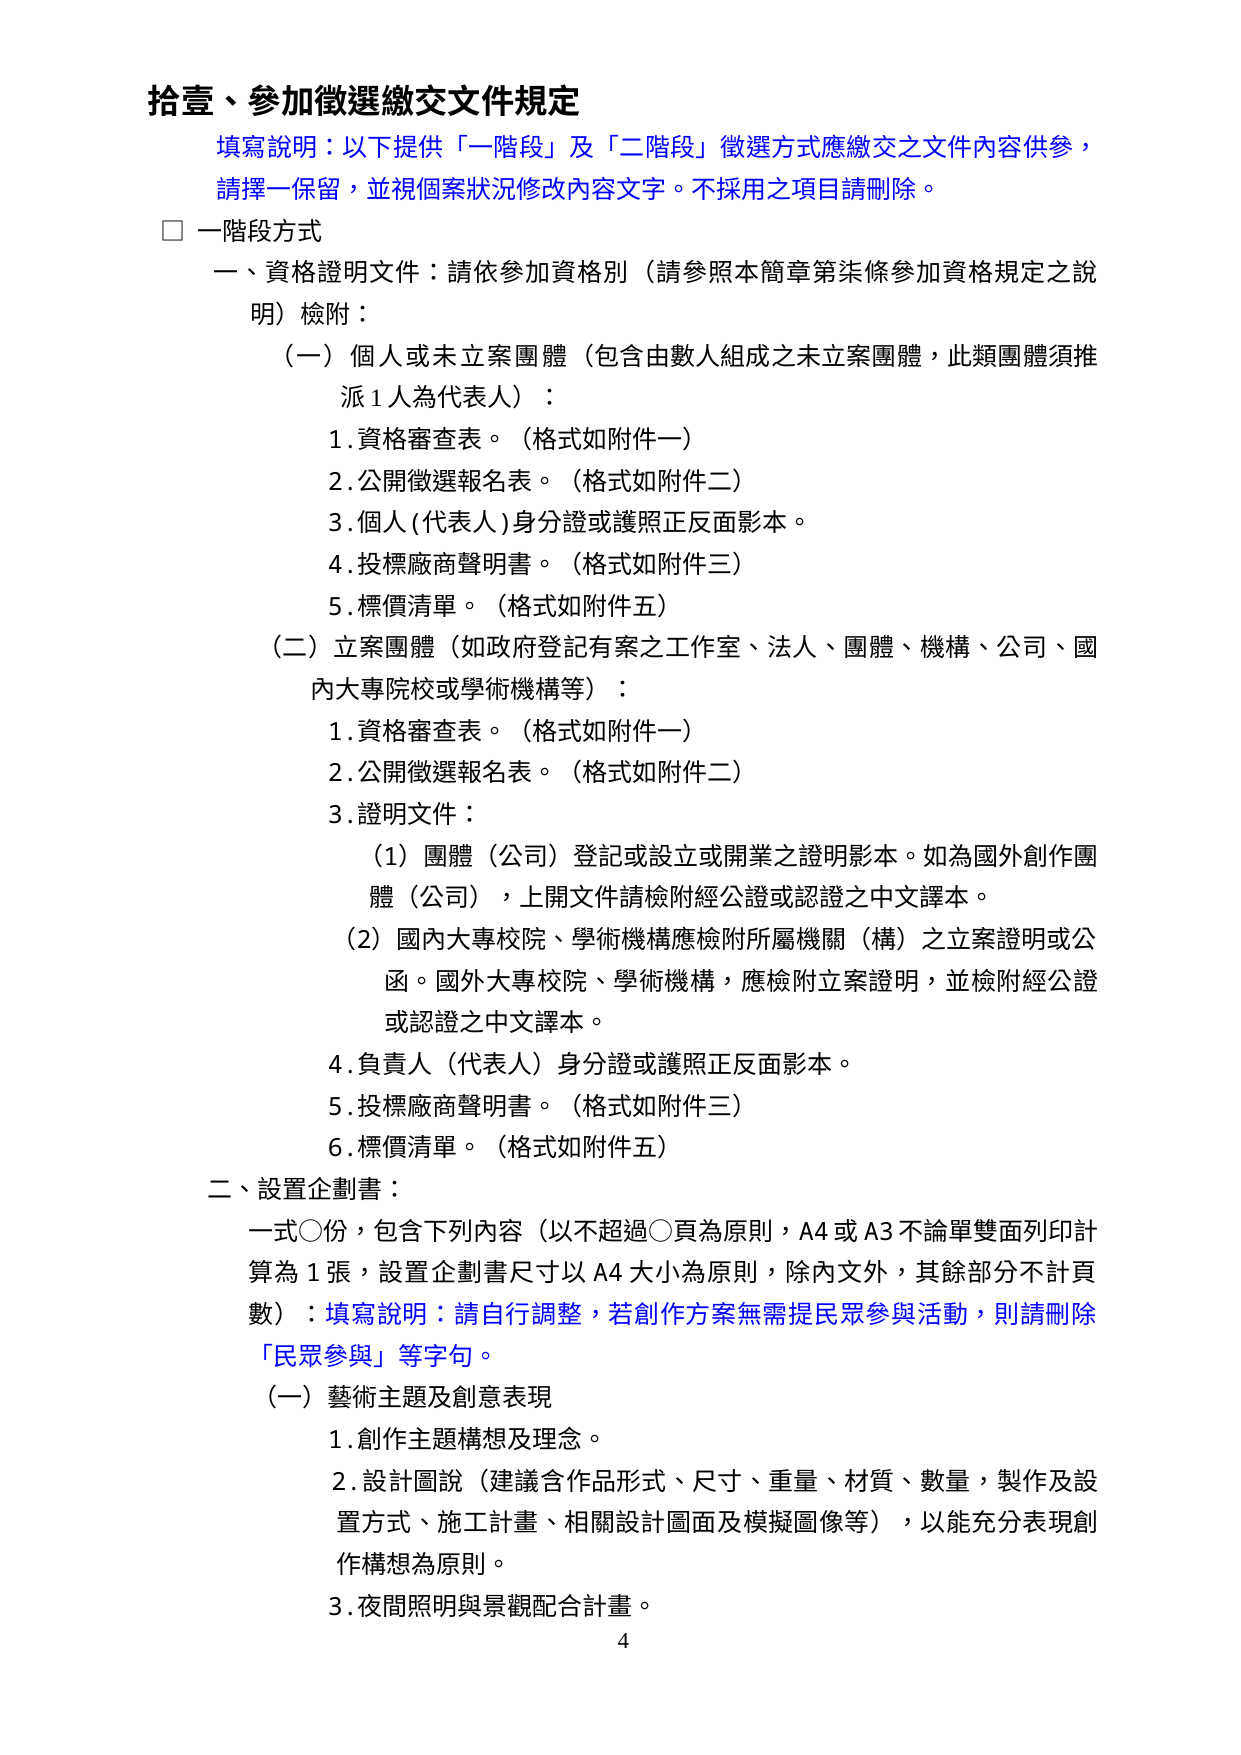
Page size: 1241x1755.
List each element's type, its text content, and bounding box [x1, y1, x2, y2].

text 5.標價清單。（格式如附件五） [148, 582, 1098, 623]
text （一）藝術主題及創意表現 [148, 1373, 1098, 1415]
text 1.創作主題構想及理念。 [148, 1415, 1098, 1457]
text 2.公開徵選報名表。（格式如附件二） [148, 748, 1098, 790]
text 2.設計圖說（建議含作品形式、尺寸、重量、材質、數量，製作及設置方式、施工計畫、相關設計圖面及模擬圖像等），以能充分表現創作構想為原則。 [148, 1457, 1098, 1582]
text 1.資格審查表。（格式如附件一） [148, 415, 1098, 457]
text 5.投標廠商聲明書。（格式如附件三） [148, 1082, 1098, 1123]
text □ 一階段方式 [148, 207, 1098, 248]
text 二、設置企劃書： [148, 1165, 1098, 1207]
text 3.證明文件： [148, 790, 1098, 832]
text 4.負責人（代表人）身分證或護照正反面影本。 [148, 1040, 1098, 1082]
text （一）個人或未立案團體（包含由數人組成之未立案團體，此類團體須推派1人為代表人）： [148, 332, 1098, 415]
text 填寫說明：以下提供「一階段」及「二階段」徵選方式應繳交之文件內容供參，請擇一保留，並視個案狀況修改內容文字。不採用之項目請刪除。 [216, 123, 1098, 207]
text 3.夜間照明與景觀配合計畫。 [148, 1582, 1098, 1623]
text （2）國內大專校院、學術機構應檢附所屬機關（構）之立案證明或公函。國外大專校院、學術機構，應檢附立案證明，並檢附經公證或認證之中文譯本。 [148, 915, 1098, 1040]
text 2.公開徵選報名表。（格式如附件二） [148, 457, 1098, 498]
text 1.資格審查表。（格式如附件一） [148, 707, 1098, 748]
text 4.投標廠商聲明書。（格式如附件三） [148, 540, 1098, 582]
text （1）團體（公司）登記或設立或開業之證明影本。如為國外創作團體（公司），上開文件請檢附經公證或認證之中文譯本。 [148, 832, 1098, 915]
text 6.標價清單。（格式如附件五） [148, 1123, 1098, 1165]
text 一式○份，包含下列內容（以不超過○頁為原則，A4或A3不論單雙面列印計算為1張，設置企劃書尺寸以A4大小為原則，除內文外，其餘部分不計頁數）：填寫說明：請自行調整，若創作方案無需提民眾參與活動，則請刪除「民眾參與」等字句。 [248, 1207, 1098, 1373]
text 拾壹、參加徵選繳交文件規定 [148, 75, 1098, 123]
text 3.個人(代表人)身分證或護照正反面影本。 [148, 498, 1098, 540]
text （二）立案團體（如政府登記有案之工作室、法人、團體、機構、公司、國內大專院校或學術機構等）： [148, 623, 1098, 707]
text 一、資格證明文件：請依參加資格別（請參照本簡章第柒條參加資格規定之說明）檢附： [148, 248, 1098, 332]
